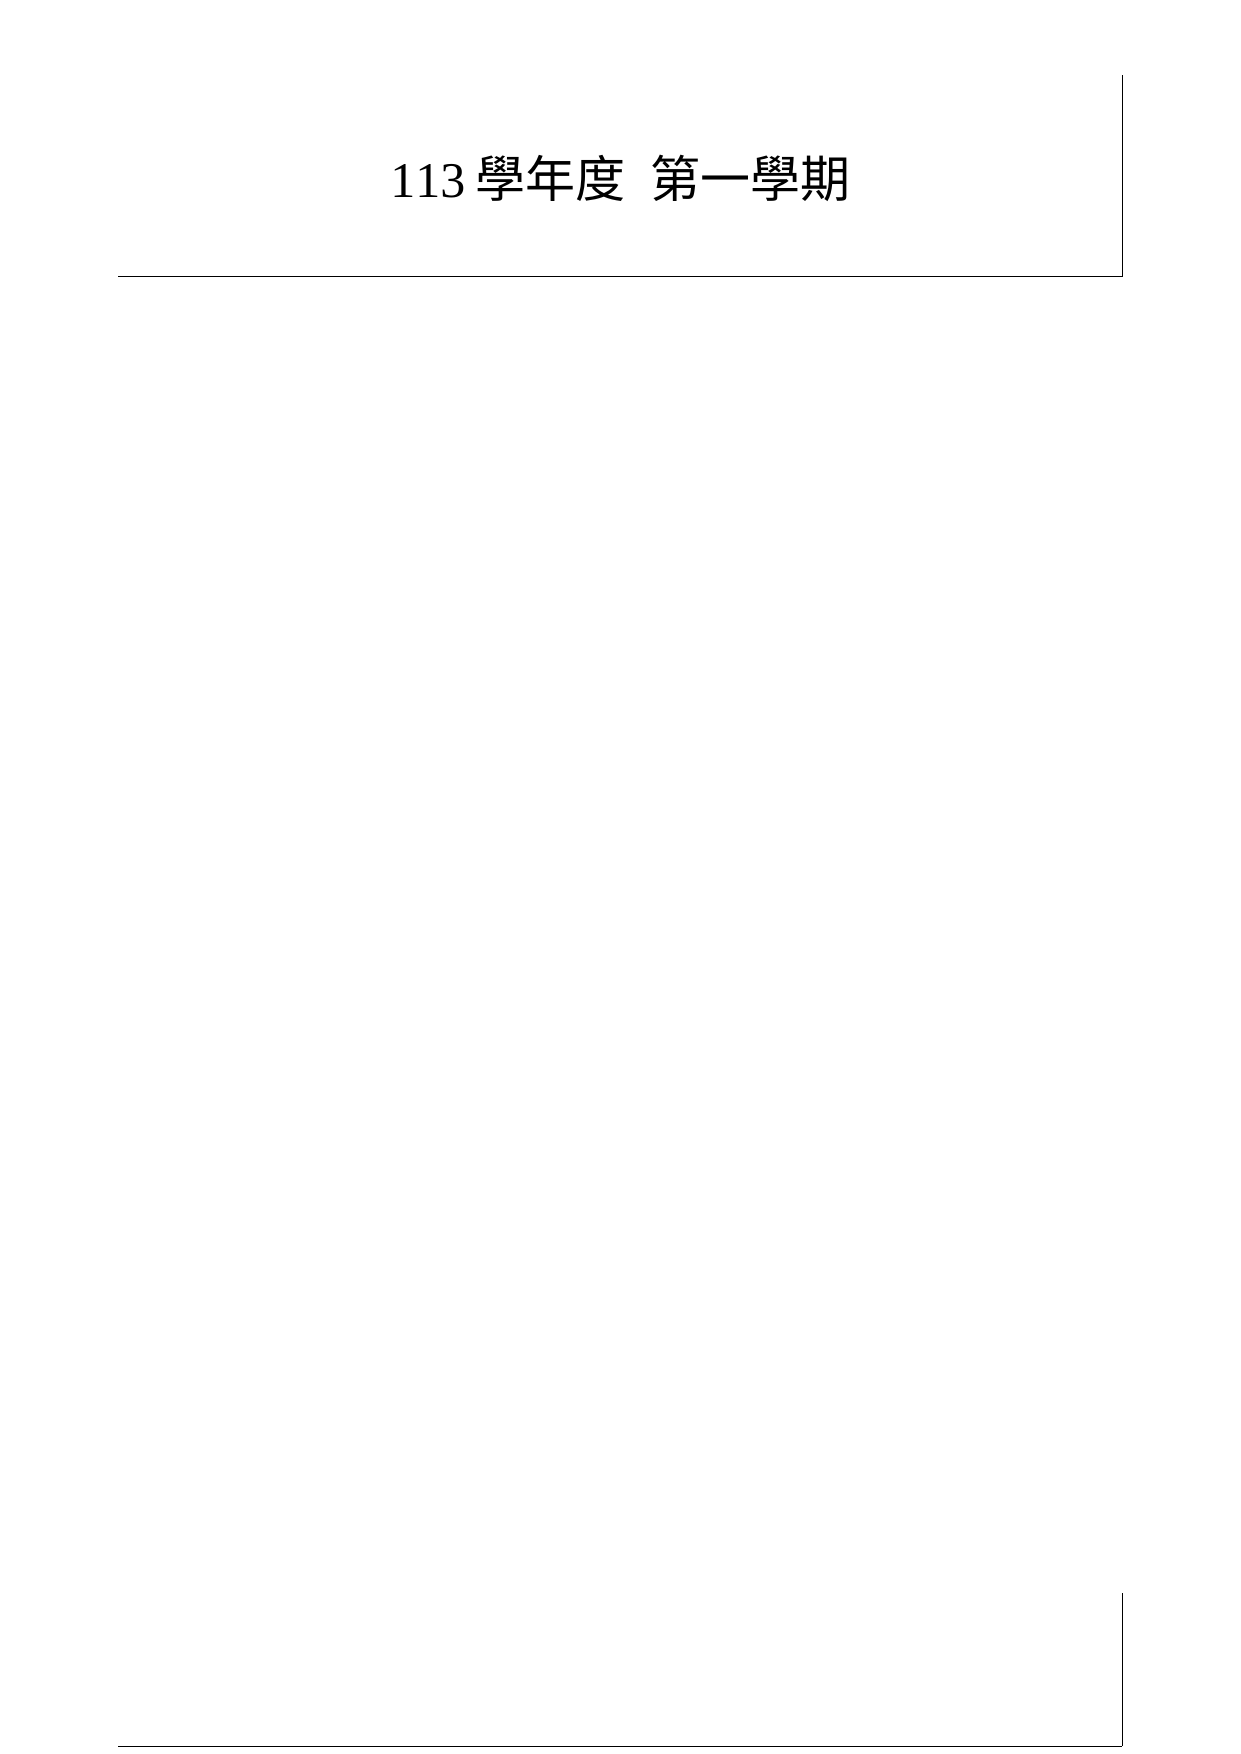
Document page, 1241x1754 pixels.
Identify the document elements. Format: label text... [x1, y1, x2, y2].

text 113學年度 第一學期 [118, 75, 1122, 276]
